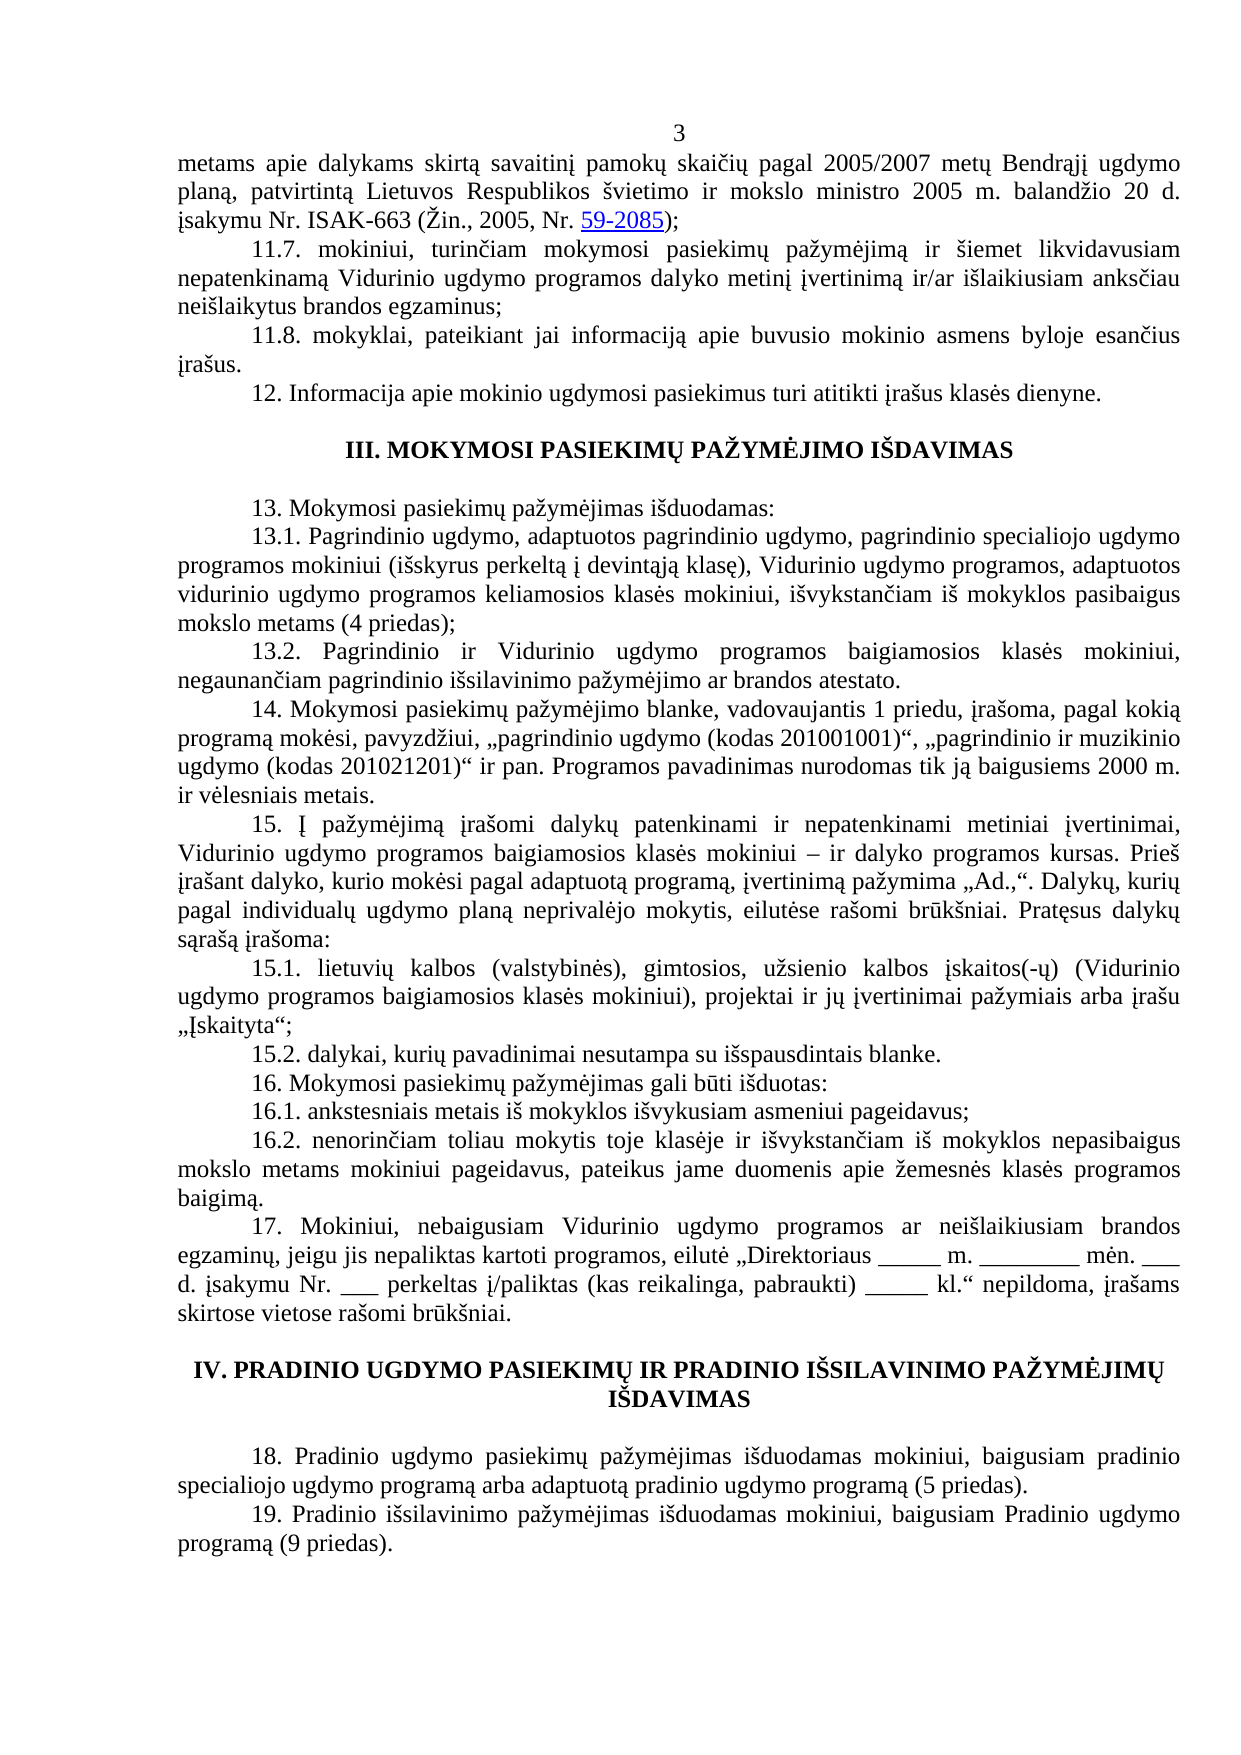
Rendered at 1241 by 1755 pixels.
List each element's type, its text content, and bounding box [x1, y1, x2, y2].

text 13.2. Pagrindinio ir Vidurinio ugdymo programos baigiamosios klasės mokiniui, negaunančiam pagrindinio išsilavinimo pažymėjimo ar brandos atestato. [177, 636, 1181, 694]
text 19. Pradinio išsilavinimo pažymėjimas išduodamas mokiniui, baigusiam Pradinio ugdymo programą (9 priedas). [177, 1499, 1181, 1556]
text 16.2. nenorinčiam toliau mokytis toje klasėje ir išvykstančiam iš mokyklos nepasibaigus mokslo metams mokiniui pageidavus, pateikus jame duomenis apie žemesnės klasės programos baigimą. [177, 1125, 1181, 1211]
text 11.7. mokiniui, turinčiam mokymosi pasiekimų pažymėjimą ir šiemet likvidavusiam nepatenkinamą Vidurinio ugdymo programos dalyko metinį įvertinimą ir/ar išlaikiusiam anksčiau neišlaikytus brandos egzaminus; [177, 234, 1181, 320]
text 14. Mokymosi pasiekimų pažymėjimo blanke, vadovaujantis 1 priedu, įrašoma, pagal kokią programą mokėsi, pavyzdžiui, „pagrindinio ugdymo (kodas 201001001)“, „pagrindinio ir muzikinio ugdymo (kodas 201021201)“ ir pan. Programos pavadinimas nurodomas tik ją baigusiems 2000 m. ir vėlesniais metais. [177, 694, 1181, 809]
text IV. PRADINIO UGDYMO PASIEKIMŲ IR PRADINIO IŠSILAVINIMO PAŽYMĖJIMŲ IŠDAVIMAS [177, 1355, 1181, 1413]
text 18. Pradinio ugdymo pasiekimų pažymėjimas išduodamas mokiniui, baigusiam pradinio specialiojo ugdymo programą arba adaptuotą pradinio ugdymo programą (5 priedas). [177, 1441, 1181, 1499]
text 16. Mokymosi pasiekimų pažymėjimas gali būti išduotas: [177, 1068, 1181, 1096]
text metams apie dalykams skirtą savaitinį pamokų skaičių pagal 2005/2007 metų Bendrąjį ugdymo planą, patvirtintą Lietuvos Respublikos švietimo ir mokslo ministro 2005 m. balandžio 20 d. įsakymu Nr. ISAK-663 (Žin., 2005, Nr. 59-2085); [177, 148, 1181, 234]
text III. MOKYMOSI PASIEKIMŲ PAŽYMĖJIMO IŠDAVIMAS [177, 435, 1181, 464]
text 12. Informacija apie mokinio ugdymosi pasiekimus turi atitikti įrašus klasės dienyne. [177, 378, 1181, 406]
text 11.8. mokyklai, pateikiant jai informaciją apie buvusio mokinio asmens byloje esančius įrašus. [177, 320, 1181, 378]
text 17. Mokiniui, nebaigusiam Vidurinio ugdymo programos ar neišlaikiusiam brandos egzaminų, jeigu jis nepaliktas kartoti programos, eilutė „Direktoriaus _____ m. ________ mėn. ___ d. įsakymu Nr. ___ perkeltas į/paliktas (kas reikalinga, pabraukti) _____ kl.“ nepildoma, įrašams skirtose vietose rašomi brūkšniai. [177, 1211, 1181, 1326]
text 15.2. dalykai, kurių pavadinimai nesutampa su išspausdintais blanke. [177, 1039, 1181, 1068]
text 15.1. lietuvių kalbos (valstybinės), gimtosios, užsienio kalbos įskaitos(-ų) (Vidurinio ugdymo programos baigiamosios klasės mokiniui), projektai ir jų įvertinimai pažymiais arba įrašu „Įskaityta“; [177, 953, 1181, 1039]
text 13. Mokymosi pasiekimų pažymėjimas išduodamas: [177, 493, 1181, 521]
text 13.1. Pagrindinio ugdymo, adaptuotos pagrindinio ugdymo, pagrindinio specialiojo ugdymo programos mokiniui (išskyrus perkeltą į devintąją klasę), Vidurinio ugdymo programos, adaptuotos vidurinio ugdymo programos keliamosios klasės mokiniui, išvykstančiam iš mokyklos pasibaigus mokslo metams (4 priedas); [177, 521, 1181, 636]
text 16.1. ankstesniais metais iš mokyklos išvykusiam asmeniui pageidavus; [177, 1096, 1181, 1125]
text 15. Į pažymėjimą įrašomi dalykų patenkinami ir nepatenkinami metiniai įvertinimai, Vidurinio ugdymo programos baigiamosios klasės mokiniui – ir dalyko programos kursas. Prieš įrašant dalyko, kurio mokėsi pagal adaptuotą programą, įvertinimą pažymima „Ad.,“. Dalykų, kurių pagal individualų ugdymo planą neprivalėjo mokytis, eilutėse rašomi brūkšniai. Pratęsus dalykų sąrašą įrašoma: [177, 809, 1181, 953]
